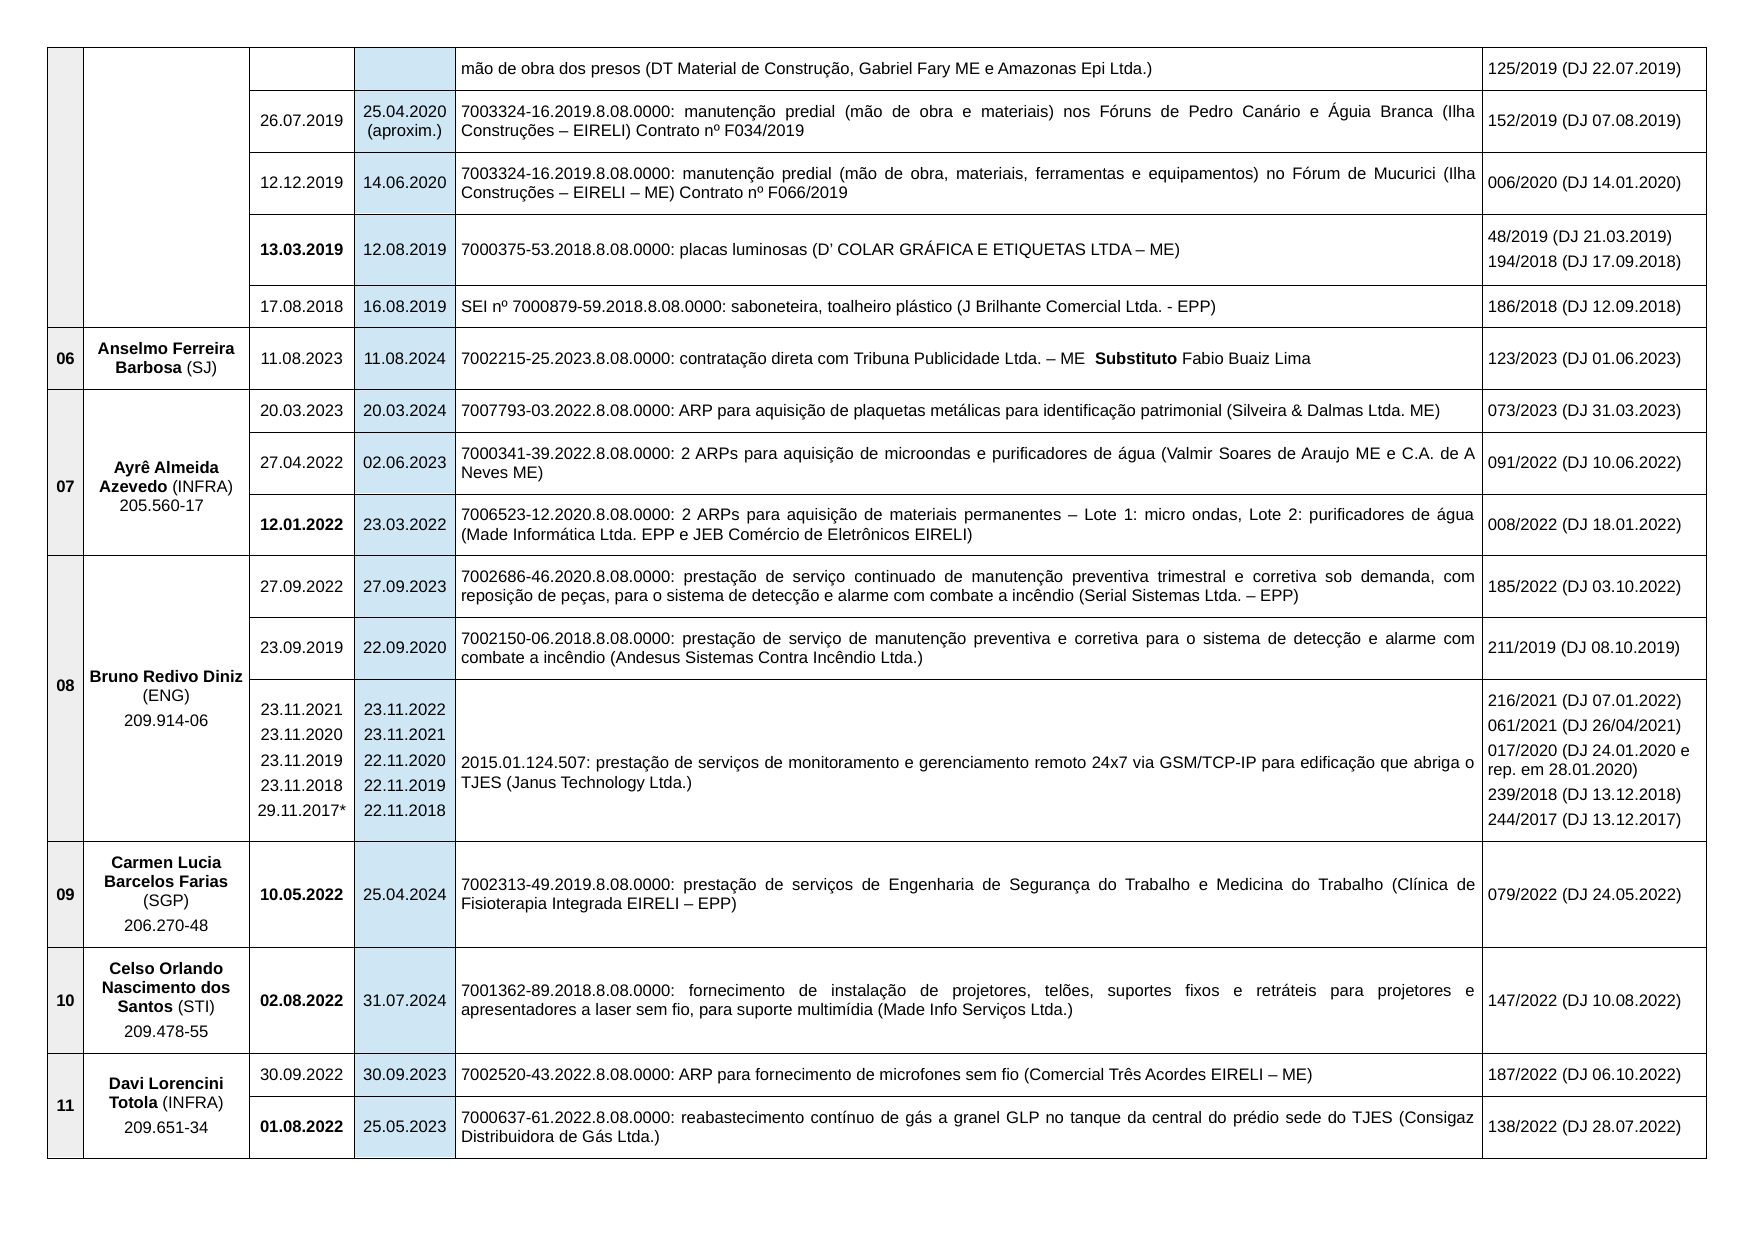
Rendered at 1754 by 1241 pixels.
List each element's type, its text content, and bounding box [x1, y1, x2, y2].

table_cell 091/2022 (DJ 10.06.2022) [1483, 433, 1706, 493]
table_cell 11.08.2023 [250, 328, 354, 389]
table_cell [84, 48, 249, 327]
table_cell 07 [48, 390, 83, 555]
table_cell [355, 48, 455, 90]
table_cell 186/2018 (DJ 12.09.2018) [1483, 286, 1706, 327]
table_cell mão de obra dos presos (DT Material de Construção, Gabriel Fary ME e Amazonas Epi Ltda.) [456, 48, 1482, 90]
table_cell 7002686-46.2020.8.08.0000: prestação de serviço continuado de manutenção preventiva trimestral e corretiva sob demanda, com reposição de peças, para o sistema de detecção e alarme com combate a incêndio (Serial Sistemas Ltda. – EPP) [456, 556, 1482, 617]
table_cell 7000637-61.2022.8.08.0000: reabastecimento contínuo de gás a granel GLP no tanque da central do prédio sede do TJES (Consigaz Distribuidora de Gás Ltda.) [456, 1097, 1482, 1157]
table_cell 14.06.2020 [355, 153, 455, 213]
table_cell 216/2021 (DJ 07.01.2022) 061/2021 (DJ 26/04/2021) 017/2020 (DJ 24.01.2020 e rep. em 28.01.2020) 239/2018 (DJ 13.12.2018) 244/2017 (DJ 13.12.2017) [1483, 680, 1706, 841]
table_cell 7003324-16.2019.8.08.0000: manutenção predial (mão de obra e materiais) nos Fóruns de Pedro Canário e Águia Branca (Ilha Construções – EIRELI) Contrato nº F034/2019 [456, 91, 1482, 152]
table_cell Ayrê Almeida Azevedo (INFRA) 205.560-17 [84, 390, 249, 555]
table_cell 48/2019 (DJ 21.03.2019) 194/2018 (DJ 17.09.2018) [1483, 215, 1706, 285]
table_cell 27.09.2023 [355, 556, 455, 617]
table_cell 13.03.2019 [250, 215, 354, 285]
table_cell 20.03.2023 [250, 390, 354, 432]
table_cell 27.04.2022 [250, 433, 354, 493]
table_cell Carmen Lucia Barcelos Farias (SGP) 206.270-48 [84, 842, 249, 947]
table_cell 16.08.2019 [355, 286, 455, 327]
table_cell 12.01.2022 [250, 495, 354, 555]
table_cell 11 [48, 1054, 83, 1157]
table_cell 30.09.2022 [250, 1054, 354, 1096]
table_cell 23.11.2022 23.11.2021 22.11.2020 22.11.2019 22.11.2018 [355, 680, 455, 841]
table_cell 079/2022 (DJ 24.05.2022) [1483, 842, 1706, 947]
table_cell 125/2019 (DJ 22.07.2019) [1483, 48, 1706, 90]
table_cell 09 [48, 842, 83, 947]
table_cell 7000375-53.2018.8.08.0000: placas luminosas (D’ COLAR GRÁFICA E ETIQUETAS LTDA – ME) [456, 215, 1482, 285]
table_cell 26.07.2019 [250, 91, 354, 152]
table_cell 7000341-39.2022.8.08.0000: 2 ARPs para aquisição de microondas e purificadores de água (Valmir Soares de Araujo ME e C.A. de A Neves ME) [456, 433, 1482, 493]
table_cell 06 [48, 328, 83, 389]
table_cell 23.03.2022 [355, 495, 455, 555]
table_cell 25.04.2024 [355, 842, 455, 947]
table_cell [250, 48, 354, 90]
table_cell Anselmo Ferreira Barbosa (SJ) [84, 328, 249, 389]
table_cell 11.08.2024 [355, 328, 455, 389]
table_cell Bruno Redivo Diniz (ENG) 209.914-06 [84, 556, 249, 841]
table_cell 7002215-25.2023.8.08.0000: contratação direta com Tribuna Publicidade Ltda. – ME Substituto Fabio Buaiz Lima [456, 328, 1482, 389]
table_cell 008/2022 (DJ 18.01.2022) [1483, 495, 1706, 555]
table_cell 073/2023 (DJ 31.03.2023) [1483, 390, 1706, 432]
table_cell 12.12.2019 [250, 153, 354, 213]
table_cell 12.08.2019 [355, 215, 455, 285]
table_cell SEI nº 7000879-59.2018.8.08.0000: saboneteira, toalheiro plástico (J Brilhante Comercial Ltda. - EPP) [456, 286, 1482, 327]
table_cell 23.11.2021 23.11.2020 23.11.2019 23.11.2018 29.11.2017* [250, 680, 354, 841]
table_cell 20.03.2024 [355, 390, 455, 432]
table_cell 01.08.2022 [250, 1097, 354, 1157]
table_cell 30.09.2023 [355, 1054, 455, 1096]
table_cell 7001362-89.2018.8.08.0000: fornecimento de instalação de projetores, telões, suportes fixos e retráteis para projetores e apresentadores a laser sem fio, para suporte multimídia (Made Info Serviços Ltda.) [456, 948, 1482, 1053]
table_cell 187/2022 (DJ 06.10.2022) [1483, 1054, 1706, 1096]
table_cell 211/2019 (DJ 08.10.2019) [1483, 618, 1706, 679]
table_cell 17.08.2018 [250, 286, 354, 327]
table_cell 123/2023 (DJ 01.06.2023) [1483, 328, 1706, 389]
table_cell 185/2022 (DJ 03.10.2022) [1483, 556, 1706, 617]
table_cell 02.08.2022 [250, 948, 354, 1053]
table_cell 25.05.2023 [355, 1097, 455, 1157]
table_cell 7003324-16.2019.8.08.0000: manutenção predial (mão de obra, materiais, ferramentas e equipamentos) no Fórum de Mucurici (Ilha Construções – EIRELI – ME) Contrato nº F066/2019 [456, 153, 1482, 213]
table_cell 31.07.2024 [355, 948, 455, 1053]
table_cell 2015.01.124.507: prestação de serviços de monitoramento e gerenciamento remoto 24x7 via GSM/TCP-IP para edificação que abriga o TJES (Janus Technology Ltda.) [456, 680, 1482, 841]
table_cell [48, 48, 83, 327]
table_cell 10 [48, 948, 83, 1053]
table_cell 006/2020 (DJ 14.01.2020) [1483, 153, 1706, 213]
table_cell 7002313-49.2019.8.08.0000: prestação de serviços de Engenharia de Segurança do Trabalho e Medicina do Trabalho (Clínica de Fisioterapia Integrada EIRELI – EPP) [456, 842, 1482, 947]
table_cell 7002150-06.2018.8.08.0000: prestação de serviço de manutenção preventiva e corretiva para o sistema de detecção e alarme com combate a incêndio (Andesus Sistemas Contra Incêndio Ltda.) [456, 618, 1482, 679]
table_cell 02.06.2023 [355, 433, 455, 493]
table_cell 7007793-03.2022.8.08.0000: ARP para aquisição de plaquetas metálicas para identificação patrimonial (Silveira & Dalmas Ltda. ME) [456, 390, 1482, 432]
table_cell 152/2019 (DJ 07.08.2019) [1483, 91, 1706, 152]
table_cell 10.05.2022 [250, 842, 354, 947]
table_cell 23.09.2019 [250, 618, 354, 679]
table_cell 08 [48, 556, 83, 841]
table_cell 22.09.2020 [355, 618, 455, 679]
table_cell 25.04.2020 (aproxim.) [355, 91, 455, 152]
table_cell 27.09.2022 [250, 556, 354, 617]
table_cell 7006523-12.2020.8.08.0000: 2 ARPs para aquisição de materiais permanentes – Lote 1: micro ondas, Lote 2: purificadores de água (Made Informática Ltda. EPP e JEB Comércio de Eletrônicos EIRELI) [456, 495, 1482, 555]
table_cell Davi Lorencini Totola (INFRA) 209.651-34 [84, 1054, 249, 1157]
table_cell 138/2022 (DJ 28.07.2022) [1483, 1097, 1706, 1157]
table_cell Celso Orlando Nascimento dos Santos (STI) 209.478-55 [84, 948, 249, 1053]
table_cell 7002520-43.2022.8.08.0000: ARP para fornecimento de microfones sem fio (Comercial Três Acordes EIRELI – ME) [456, 1054, 1482, 1096]
table_cell 147/2022 (DJ 10.08.2022) [1483, 948, 1706, 1053]
